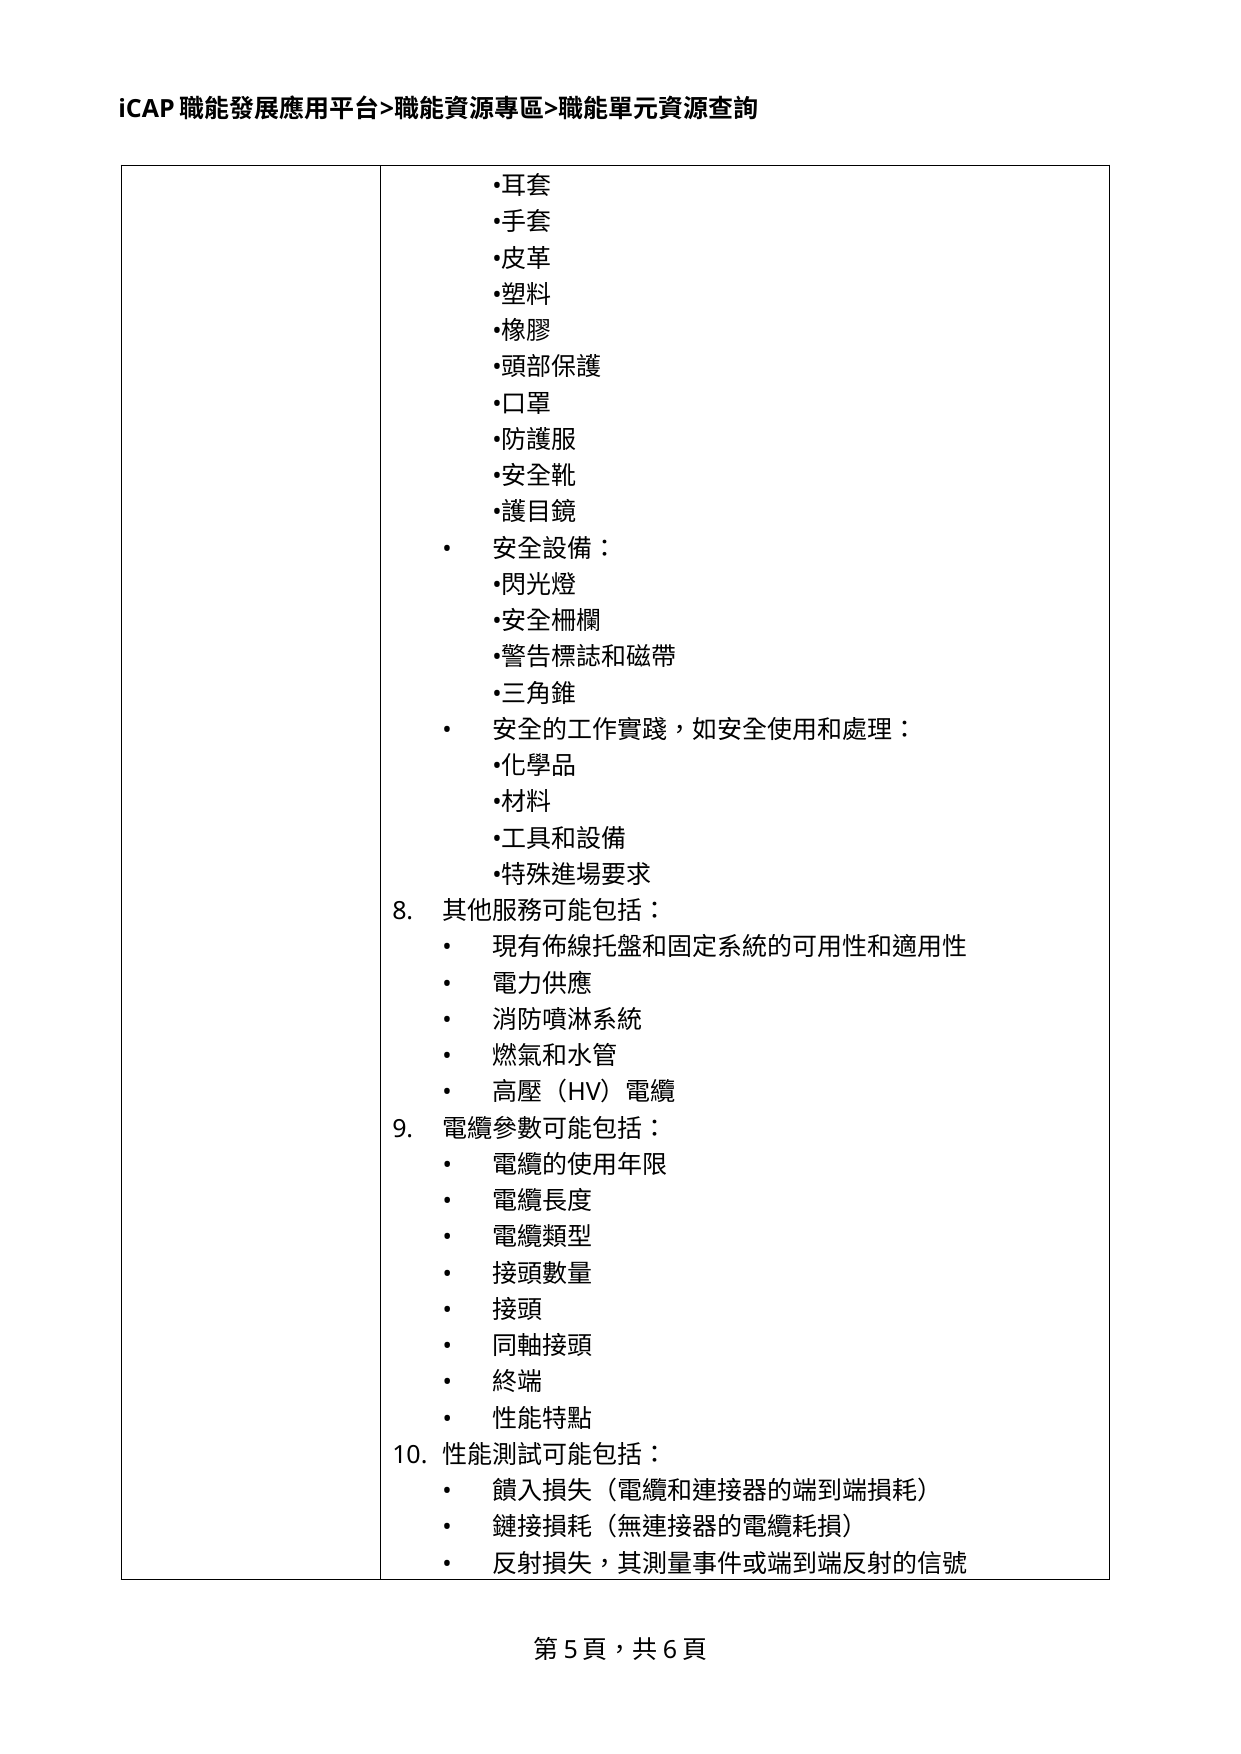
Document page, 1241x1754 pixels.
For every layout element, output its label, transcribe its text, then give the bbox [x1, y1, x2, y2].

table_cell 相關法律，法規，法規和標準可能包括： 適當的許可證： 起重機 EWP 叉車 絞車 NCC標準和規範 佈線安全規範和法規 環境保護法 職業衛生和安全法規 道路交通管制立法和守則 適當的人員可能是： 資產管理者 網路運營中心（NOC） 專案主管 現場主管 安全隱患可能涉及： 存取點，其可能包含： 有危害性的光（不可見雷射光） 射頻（RF）發射 沒有安全標籤的有源雷射發射器 有源光纖(主動式光纖) 與遠程供電接觸 需要強制與通信電纜分離的電源 暴露的光纖 不安全的支持結構 不安全的天氣： 大雨 強風 極端冷熱 雷雨 電纜支架可能包括： 天線 同軸電纜 金屬 光纖 地下 工具和安全設備可能包括： 個人防護裝備 安全設備 測驗設備： 電纜測試儀 連續性測試儀 局域網（LAN）Cat測試儀 光時域反射計（OTDR） 無源光網路（PON）儀表 射頻儀 工具： 捲邊工具 光纖清潔套件 光纖接頭 貼標機 螺絲刀 扳手 標記工具 終止工具 電纜測試可能包括： 同軸電纜： 絕緣 耗損 用於光纜： 散射 頻率響應 耗損 極化 頻譜測試 金屬電纜： 連續性 串擾 饋入損失 反射損失 職業衛生和安全法規和環境要求可能包括： 環境因素： 清理保護 暴雨保護 廢棄物管理 識別其他服務，包括電力和天然氣 個人保護設備： 耳套 手套 皮革 塑料 橡膠 頭部保護 口罩 防護服 安全靴 護目鏡 安全設備： 閃光燈 安全柵欄 警告標誌和磁帶 三角錐 安全的工作實踐，如安全使用和處理： 化學品 材料 工具和設備 特殊進場要求 其他服務可能包括： 現有佈線托盤和固定系統的可用性和適用性 電力供應 消防噴淋系統 燃氣和水管 高壓（HV）電纜 電纜參數可能包括： 電纜的使用年限 電纜長度 電纜類型 接頭數量 接頭 同軸接頭 終端 性能特點 性能測試可能包括： 饋入損失（電纜和連接器的端到端損耗） 鏈接損耗（無連接器的電纜耗損） 反射損失，其測量事件或端到端反射的信號 [381, 166, 1109, 1579]
table_cell 說明與補充事項 [122, 166, 380, 1579]
